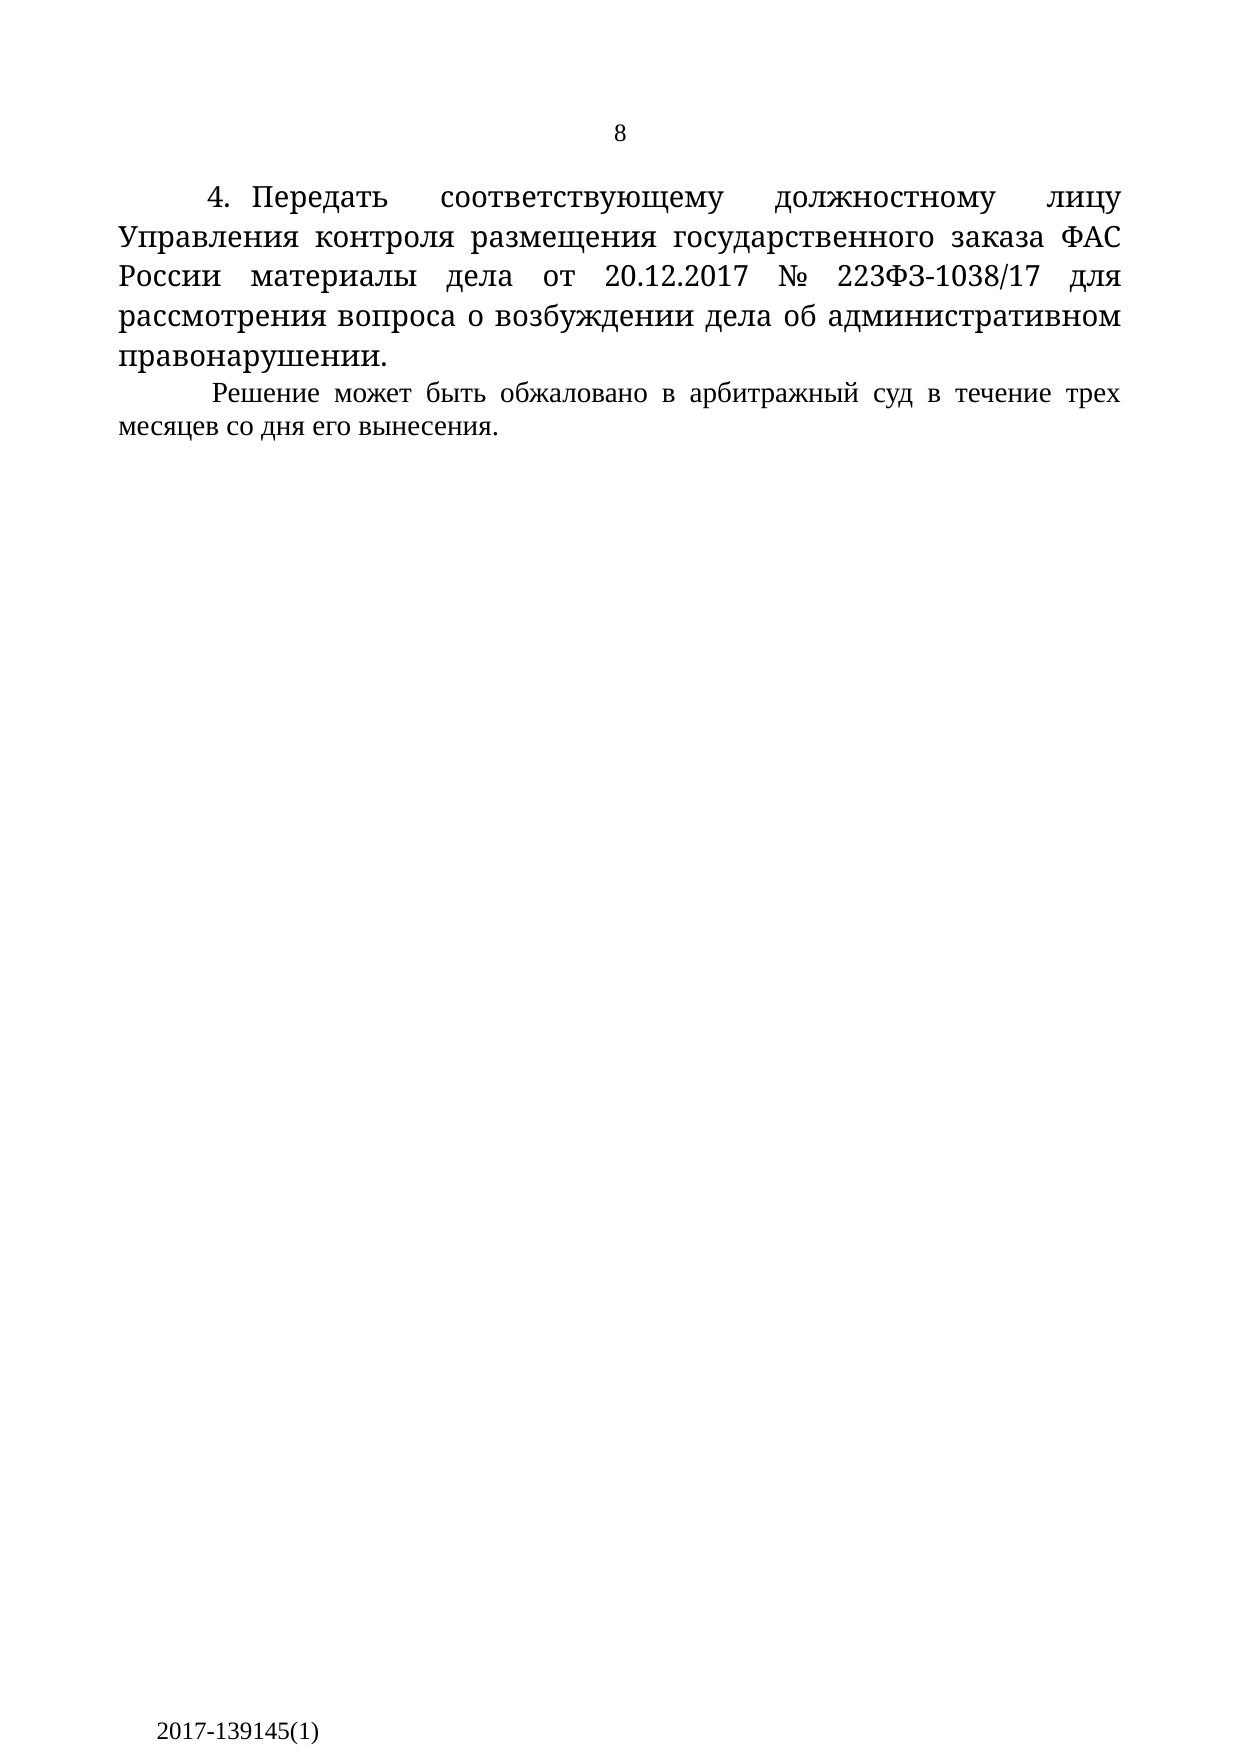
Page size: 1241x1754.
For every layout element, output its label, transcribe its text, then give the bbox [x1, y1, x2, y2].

list Передать соответствующему должностному лицу Управления контроля размещения государственного заказа ФАС России материалы дела от 20.12.2017 № 223ФЗ-1038/17 для рассмотрения вопроса о возбуждении дела об административном правонарушении. [118, 176, 1122, 375]
text Решение может быть обжаловано в арбитражный суд в течение трех месяцев со дня его вынесения. [118, 375, 1122, 442]
